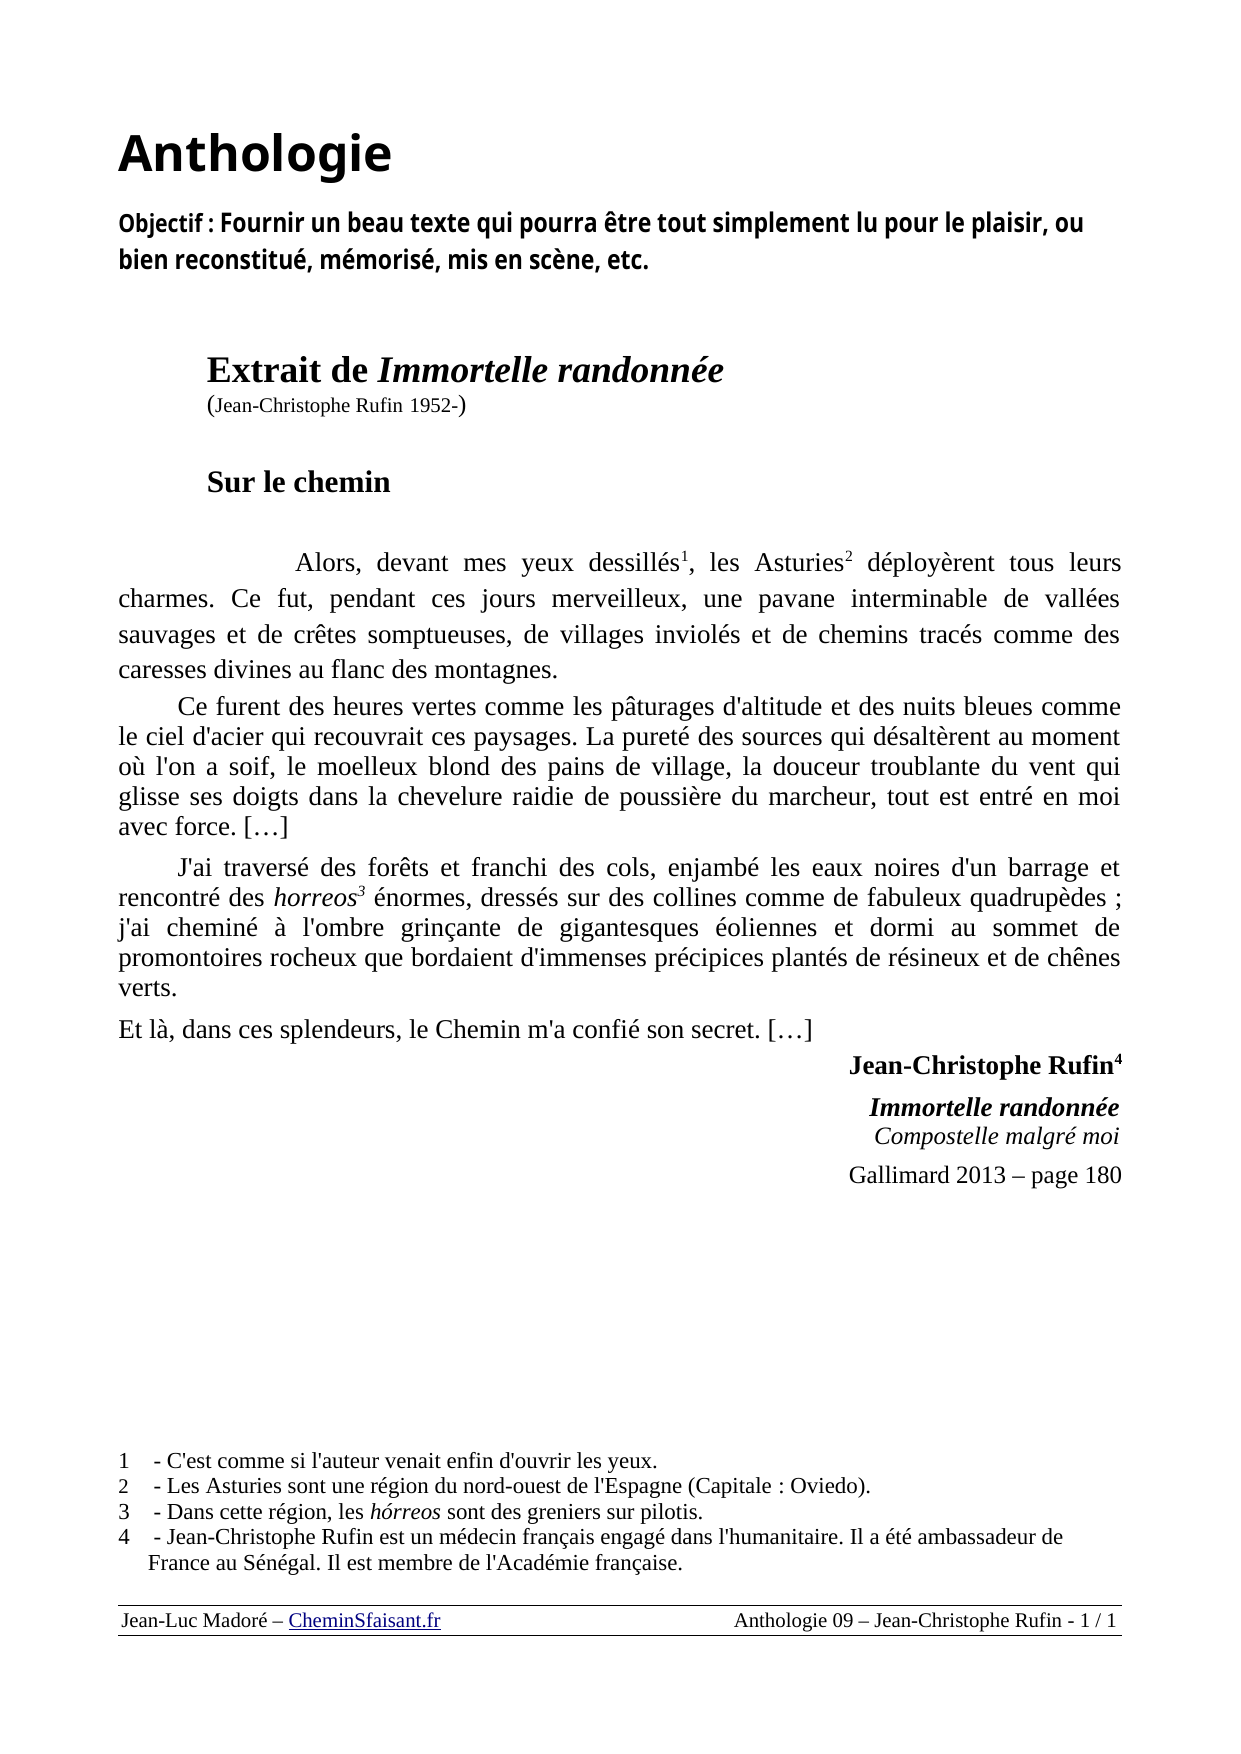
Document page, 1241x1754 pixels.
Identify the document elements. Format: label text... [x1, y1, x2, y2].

text - Les Asturies sont une région du nord-ouest de l'Espagne (Capitale : Oviedo). [118, 1473, 1122, 1499]
text Extrait de Immortelle randonnée [207, 348, 1122, 390]
text Gallimard 2013 – page 180 [118, 1161, 1122, 1189]
text Ce furent des heures vertes comme les pâturages d'altitude et des nuits bleues comme le ciel d'acier qui recouvrait ces paysages. La pureté des sources qui désaltèrent au moment où l'on a soif, le moelleux blond des pains de village, la douceur troublante du vent qui glisse ses doigts dans la chevelure raidie de poussière du marcheur, tout est entré en moi avec force. […] [118, 691, 1122, 841]
text Compostelle malgré moi [118, 1122, 1122, 1150]
text (Jean-Christophe Rufin 1952-) [207, 390, 1122, 418]
text J'ai traversé des forêts et franchi des cols, enjambé les eaux noires d'un barrage et rencontré des horreos énormes, dressés sur des collines comme de fabuleux quadrupèdes ; j'ai cheminé à l'ombre grinçante de gigantesques éoliennes et dormi au sommet de promontoires rocheux que bordaient d'immenses précipices plantés de résineux et de chênes verts. [118, 852, 1122, 1002]
text Jean-Christophe Rufin [118, 1050, 1122, 1080]
text - C'est comme si l'auteur venait enfin d'ouvrir les yeux. [118, 1448, 1122, 1473]
text Alors, devant mes yeux dessillés, les Asturies déployèrent tous leurs charmes. Ce fut, pendant ces jours merveilleux, une pavane interminable de vallées sauvages et de crêtes somptueuses, de villages inviolés et de chemins tracés comme des caresses divines au flanc des montagnes. [118, 547, 1122, 685]
text Sur le chemin [207, 465, 1122, 500]
text - Dans cette région, les hórreos sont des greniers sur pilotis. [118, 1499, 1122, 1524]
text Anthologie [118, 118, 1122, 186]
text Immortelle randonnée [118, 1092, 1122, 1122]
text - Jean-Christophe Rufin est un médecin français engagé dans l'humanitaire. Il a été ambassadeur de France au Sénégal. Il est membre de l'Académie française. [118, 1524, 1122, 1575]
text Et là, dans ces splendeurs, le Chemin m'a confié son secret. […] [118, 1014, 1122, 1044]
text Objectif : Fournir un beau texte qui pourra être tout simplement lu pour le plaisir, ou bien reconstitué, mémorisé, mis en scène, etc. [118, 204, 1122, 278]
